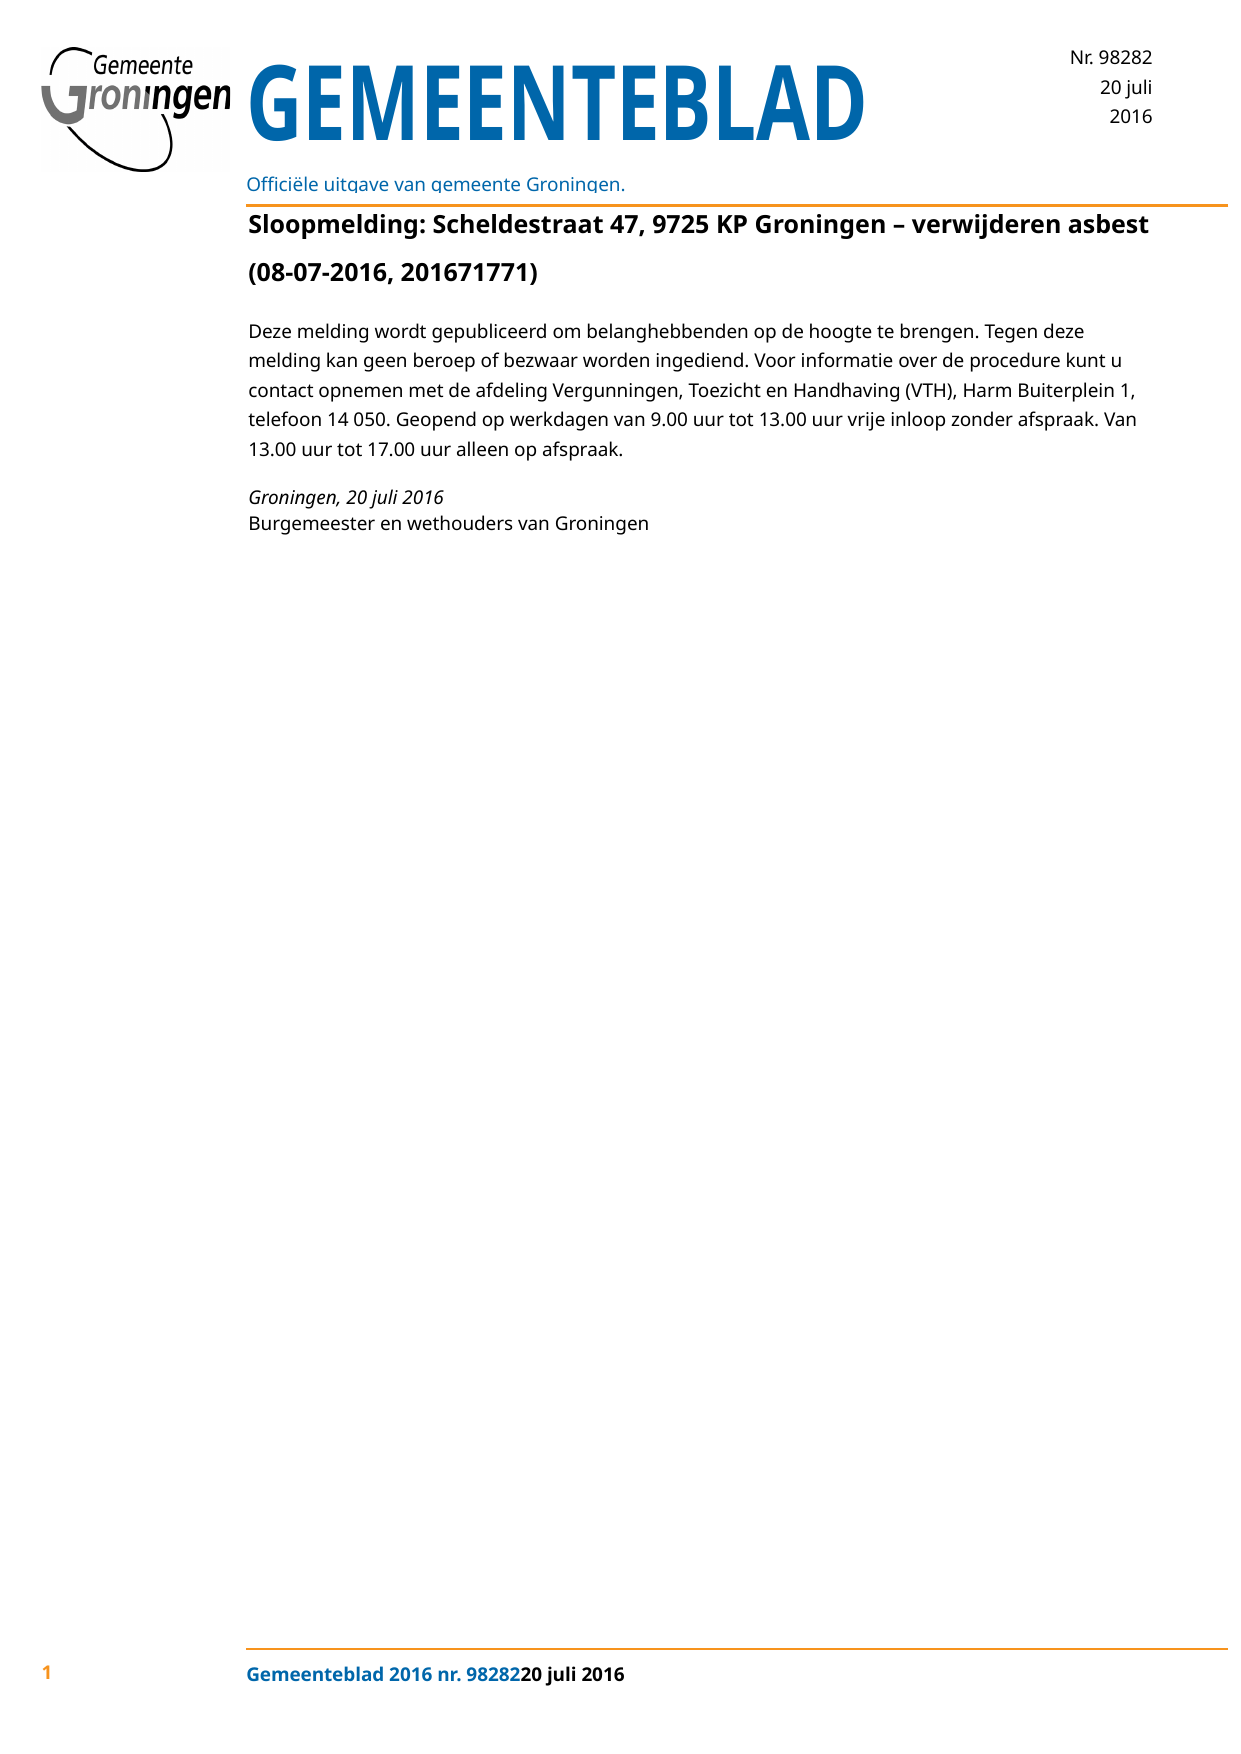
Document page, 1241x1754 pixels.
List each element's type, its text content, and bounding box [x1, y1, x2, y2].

picture [41, 47, 231, 172]
text Sloopmelding: Scheldestraat 47, 9725 KP Groningen – verwijderen asbest (08-07-2016, 201671771) [248, 207, 1152, 288]
text Burgemeester en wethouders van Groningen [248, 510, 1152, 536]
text Groningen, 20 juli 2016 [248, 484, 1152, 510]
text Deze melding wordt gepubliceerd om belanghebbenden op de hoogte te brengen. Tegen deze melding kan geen beroep of bezwaar worden ingediend. Voor informatie over de procedure kunt u contact opnemen met de afdeling Vergunningen, Toezicht en Handhaving (VTH), Harm Buiterplein 1, telefoon 14 050. Geopend op werkdagen van 9.00 uur tot 13.00 uur vrije inloop zonder afspraak. Van 13.00 uur tot 17.00 uur alleen op afspraak. [248, 318, 1152, 462]
